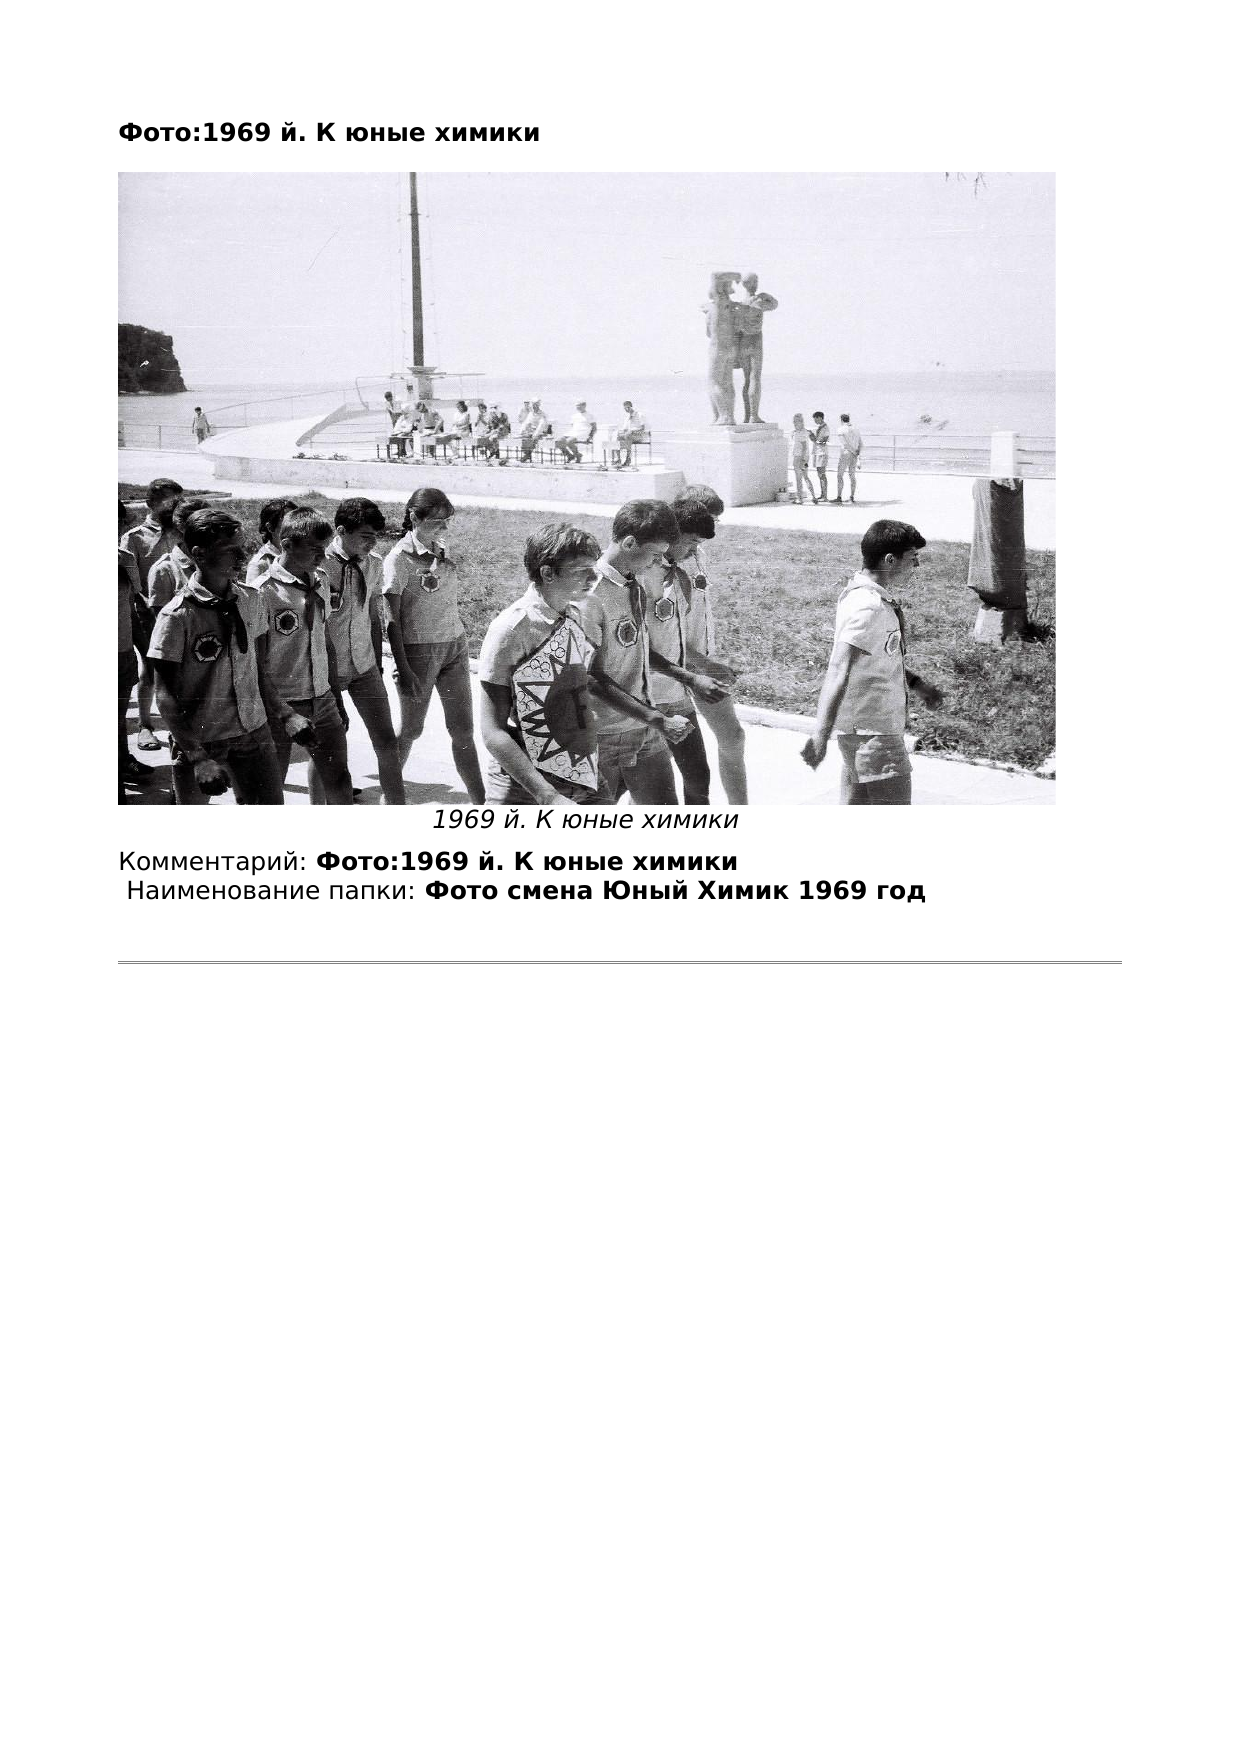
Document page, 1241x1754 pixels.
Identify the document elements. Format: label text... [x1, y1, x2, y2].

picture [118, 172, 1056, 805]
text Комментарий: Фото:1969 й. К юные химики Наименование папки: Фото смена Юный Химик 1969 год [118, 847, 1122, 934]
subtitle Фото:1969 й. К юные химики [118, 118, 1122, 147]
text 1969 й. К юные химики [118, 805, 1056, 834]
